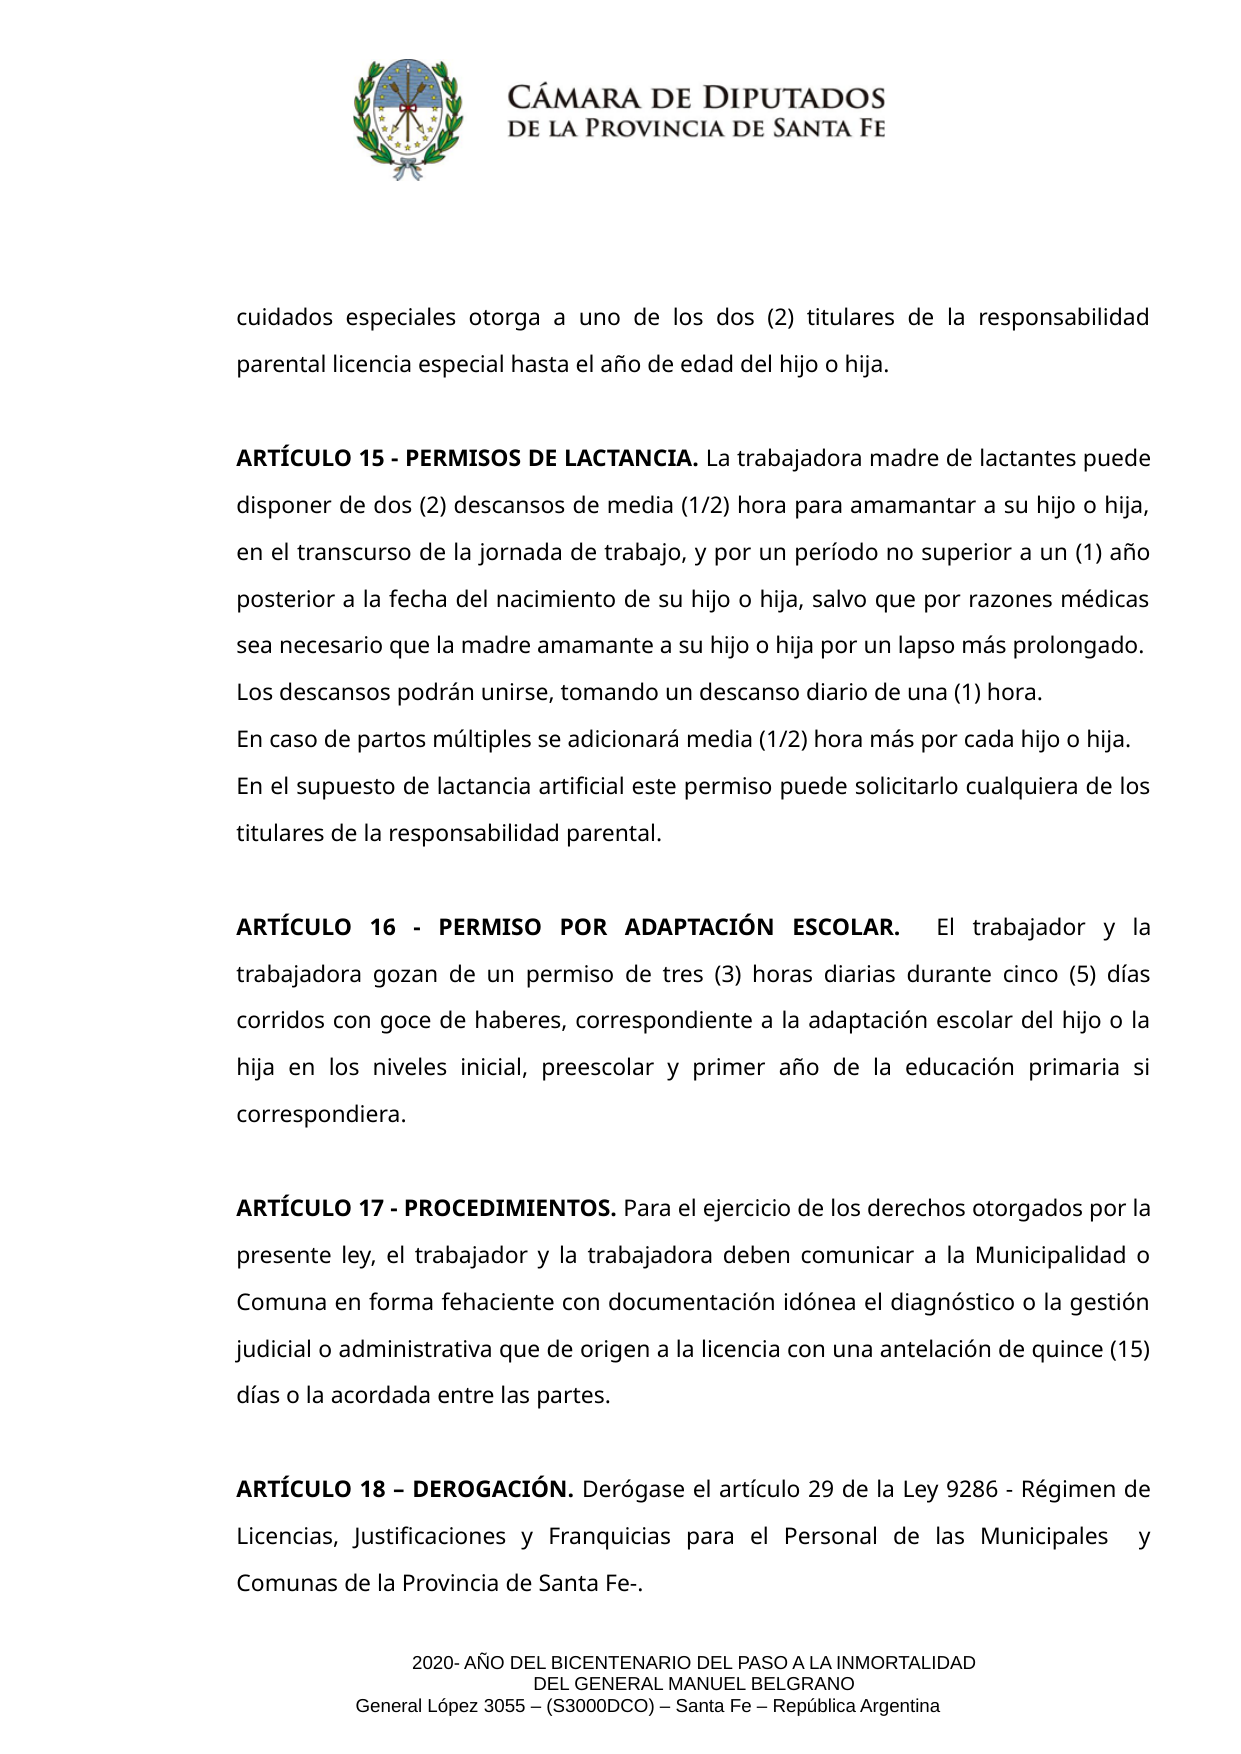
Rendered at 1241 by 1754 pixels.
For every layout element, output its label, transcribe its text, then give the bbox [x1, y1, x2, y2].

text ARTÍCULO 18 – DEROGACIÓN. Derógase el artículo 29 de la Ley 9286 - Régimen de Licencias, Justificaciones y Franquicias para el Personal de las Municipales y Comunas de la Provincia de Santa Fe-. [236, 1473, 1152, 1598]
text ARTÍCULO 17 - PROCEDIMIENTOS. Para el ejercicio de los derechos otorgados por la presente ley, el trabajador y la trabajadora deben comunicar a la Municipalidad o Comuna en forma fehaciente con documentación idónea el diagnóstico o la gestión judicial o administrativa que de origen a la licencia con una antelación de quince (15) días o la acordada entre las partes. [236, 1192, 1152, 1411]
text ARTÍCULO 15 - PERMISOS DE LACTANCIA. La trabajadora madre de lactantes puede disponer de dos (2) descansos de media (1/2) hora para amamantar a su hijo o hija, en el transcurso de la jornada de trabajo, y por un período no superior a un (1) año posterior a la fecha del nacimiento de su hijo o hija, salvo que por razones médicas sea necesario que la madre amamante a su hijo o hija por un lapso más prolongado. [236, 442, 1152, 661]
text cuidados especiales otorga a uno de los dos (2) titulares de la responsabilidad parental licencia especial hasta el año de edad del hijo o hija. [236, 301, 1152, 379]
text ARTÍCULO 16 - PERMISO POR ADAPTACIÓN ESCOLAR. El trabajador y la trabajadora gozan de un permiso de tres (3) horas diarias durante cinco (5) días corridos con goce de haberes, correspondiente a la adaptación escolar del hijo o la hija en los niveles inicial, preescolar y primer año de la educación primaria si correspondiera. [236, 911, 1152, 1129]
text En caso de partos múltiples se adicionará media (1/2) hora más por cada hijo o hija. [236, 723, 1152, 754]
text En el supuesto de lactancia artificial este permiso puede solicitarlo cualquiera de los titulares de la responsabilidad parental. [236, 770, 1152, 848]
text Los descansos podrán unirse, tomando un descanso diario de una (1) hora. [236, 676, 1152, 707]
